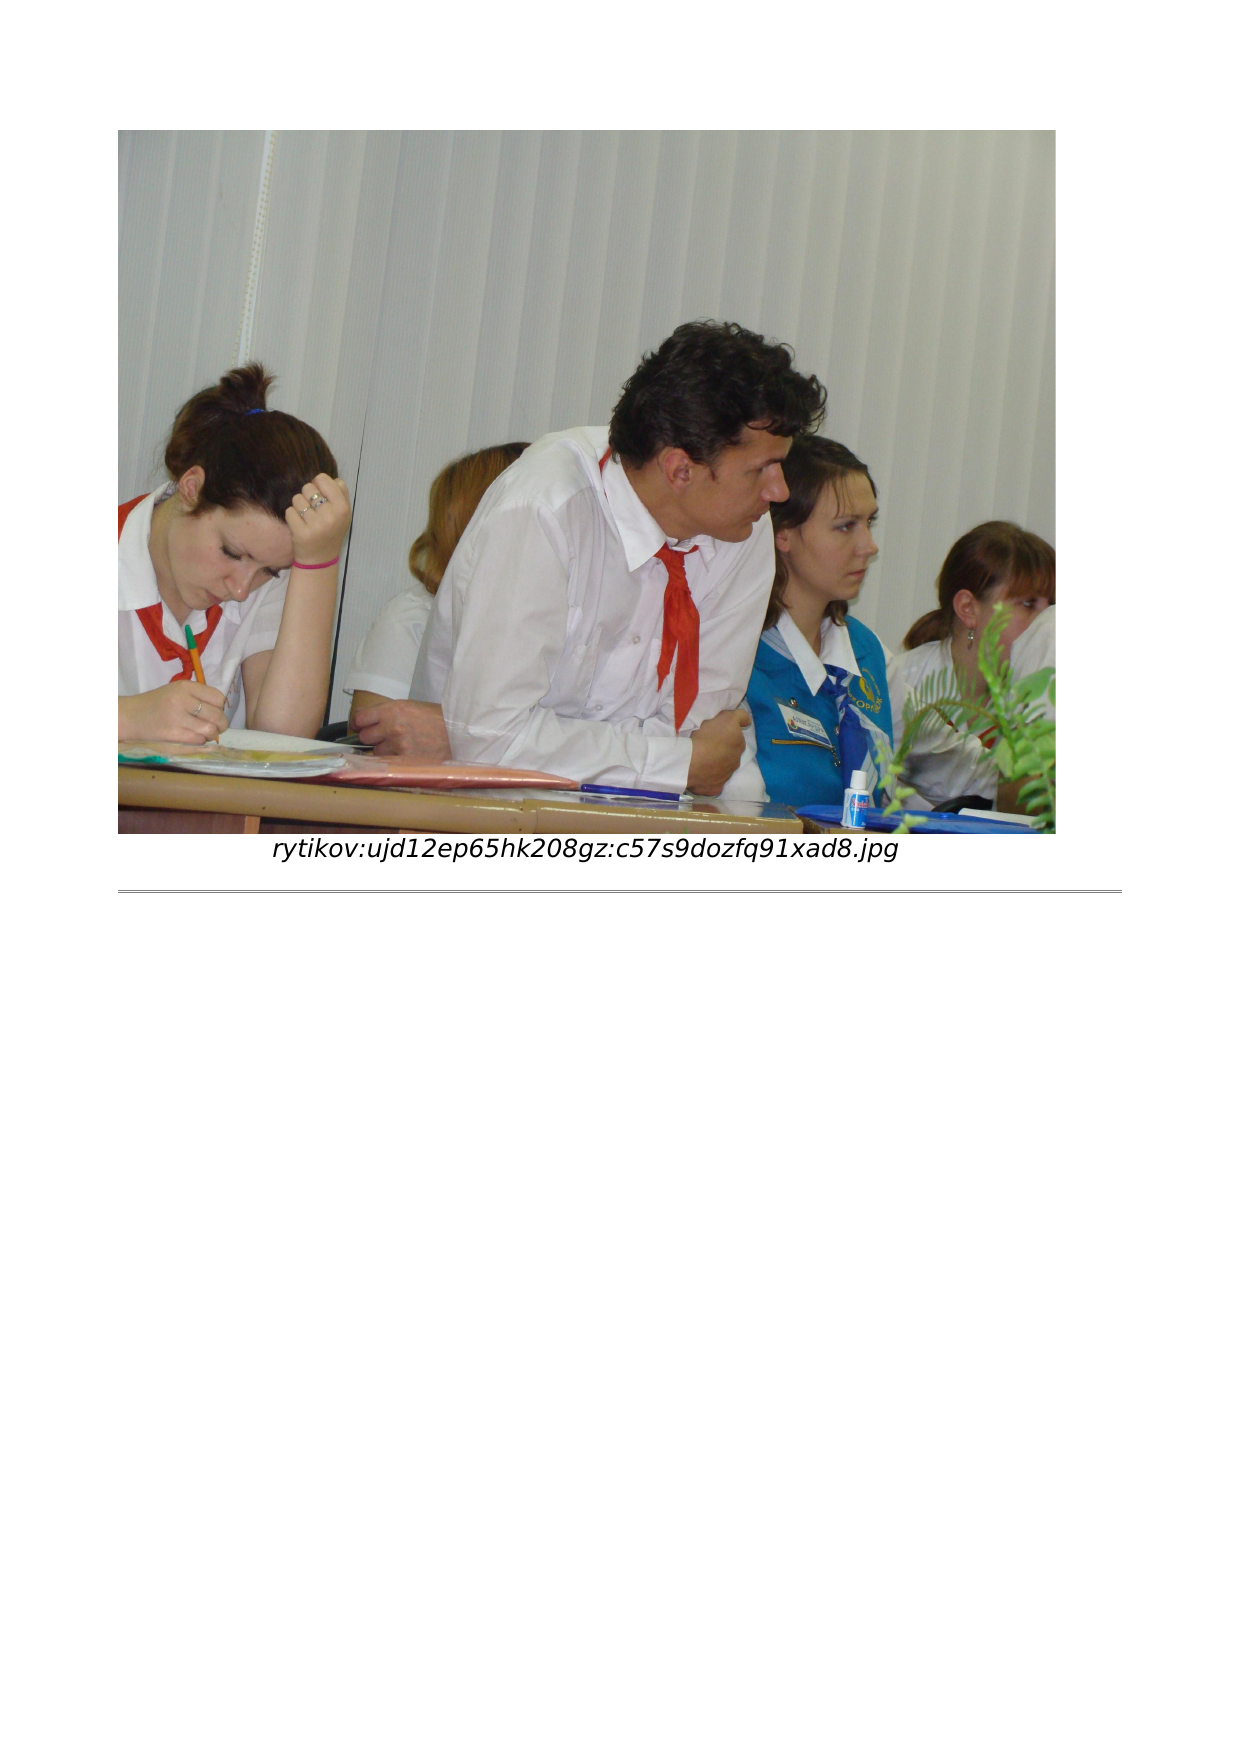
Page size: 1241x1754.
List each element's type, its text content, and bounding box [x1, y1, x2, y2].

picture [118, 130, 1056, 834]
text rytikov:ujd12ep65hk208gz:c57s9dozfq91xad8.jpg [118, 834, 1056, 863]
